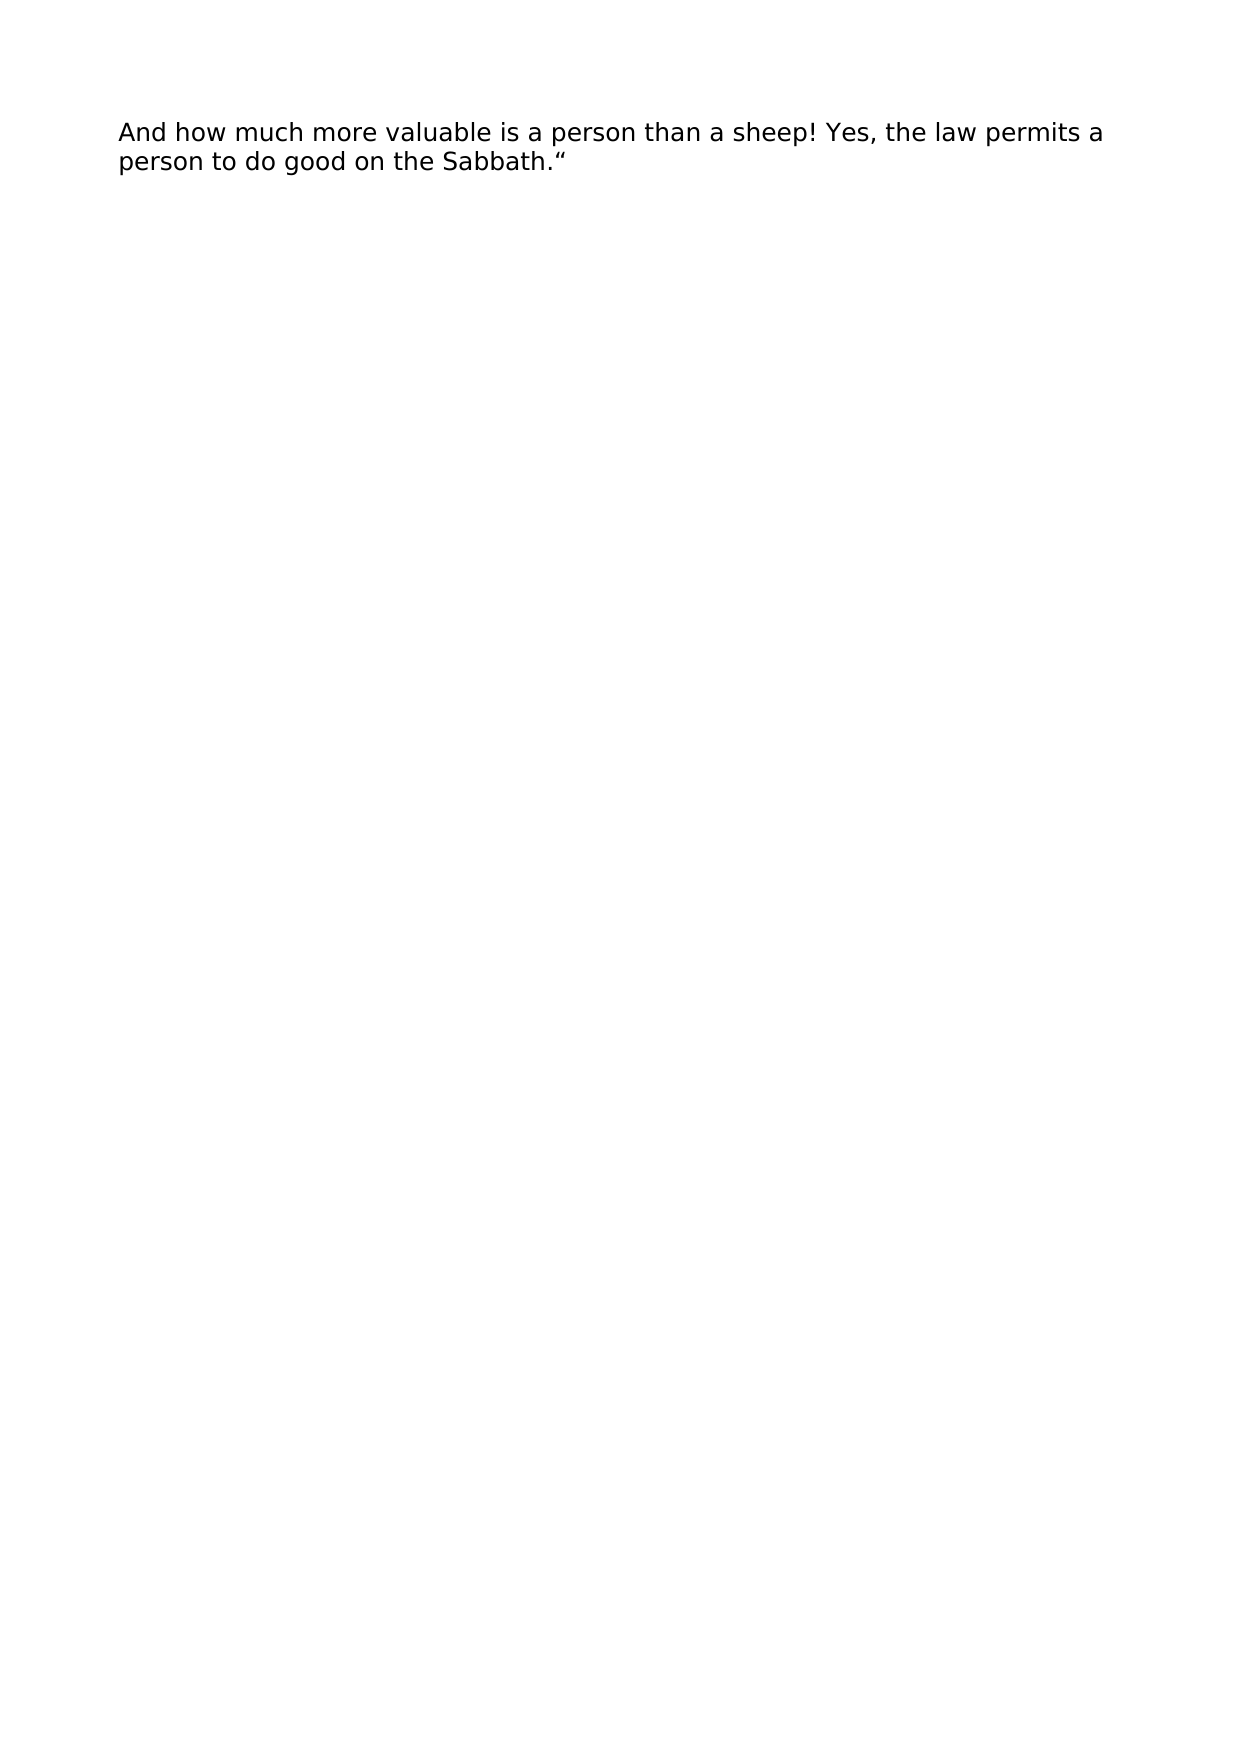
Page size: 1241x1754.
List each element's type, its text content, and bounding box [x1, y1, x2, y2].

text And how much more valuable is a person than a sheep! Yes, the law permits a person to do good on the Sabbath.“ [118, 118, 1122, 176]
